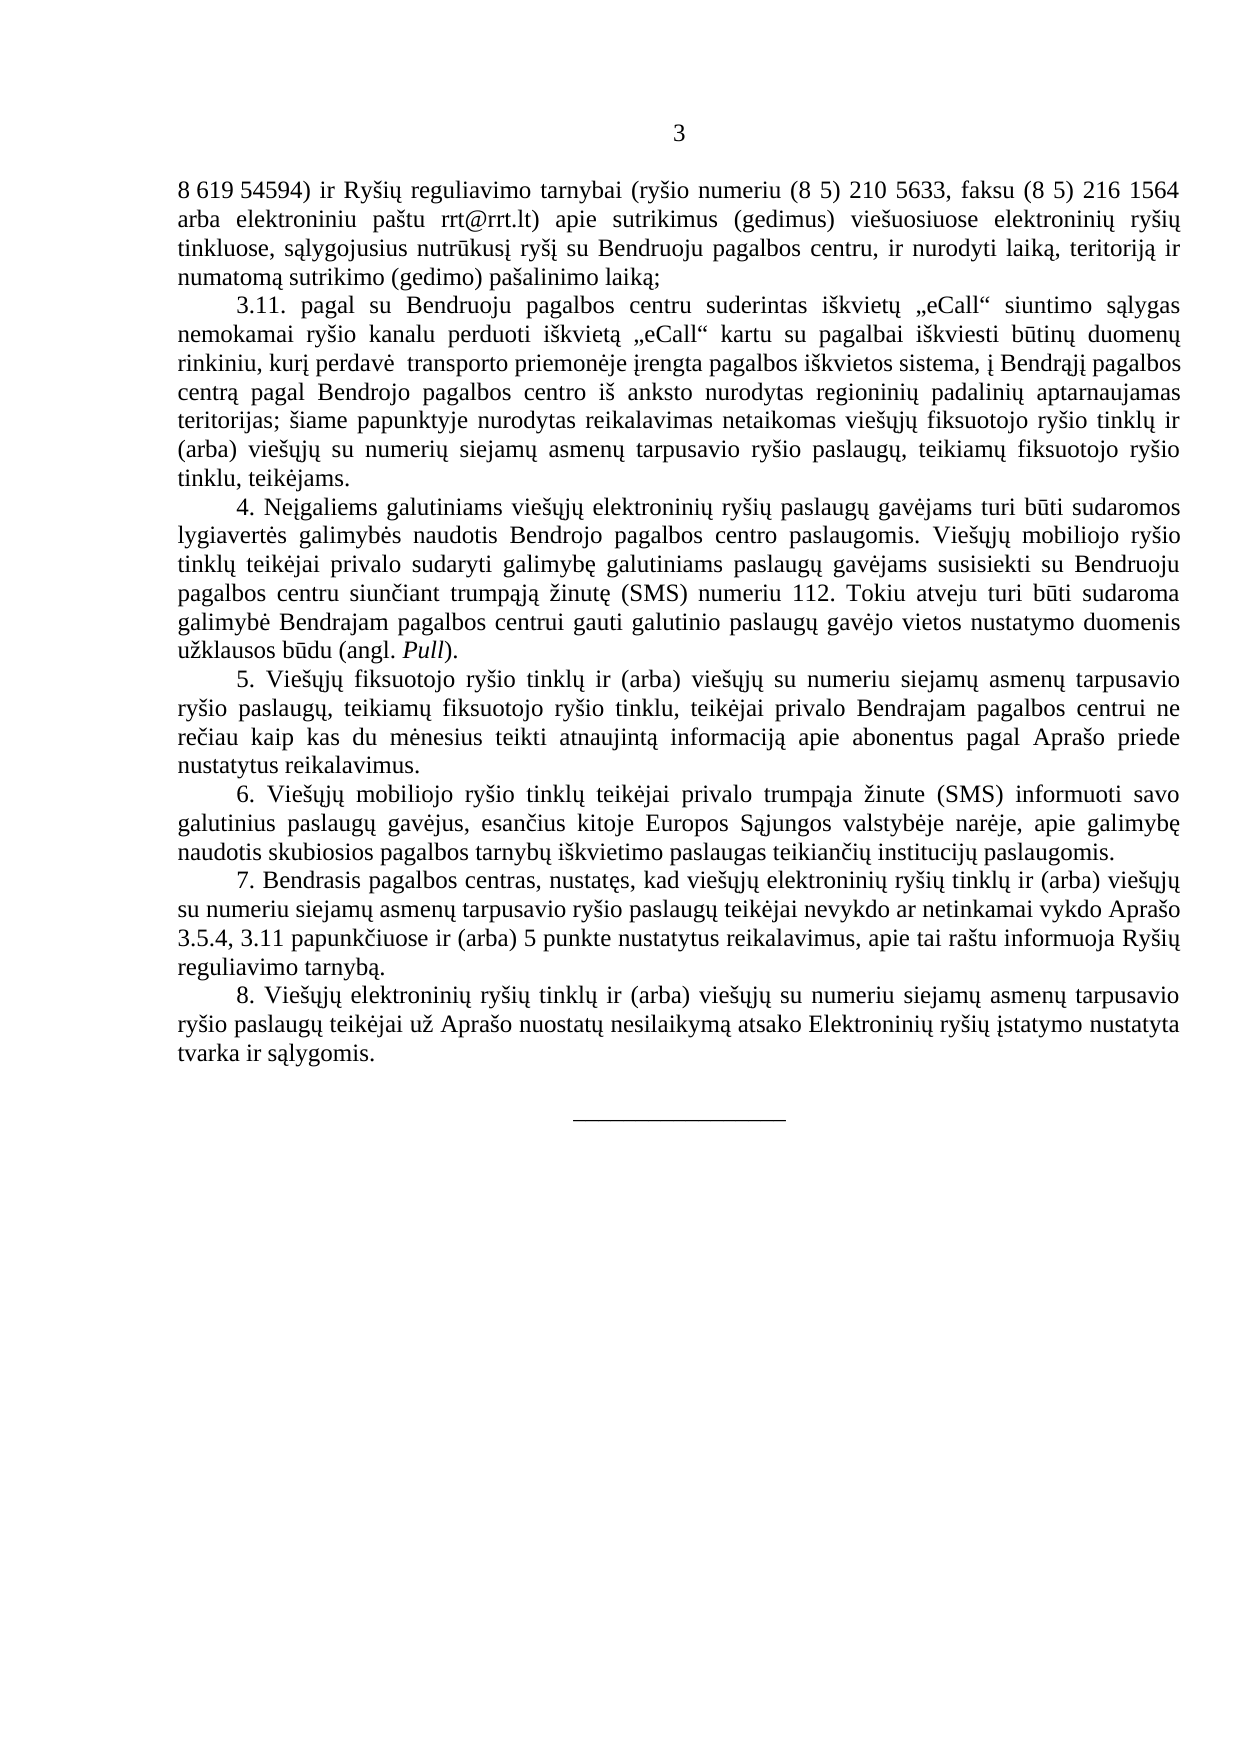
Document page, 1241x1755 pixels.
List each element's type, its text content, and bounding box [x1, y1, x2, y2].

text 8. Viešųjų elektroninių ryšių tinklų ir (arba) viešųjų su numeriu siejamų asmenų tarpusavio ryšio paslaugų teikėjai už Aprašo nuostatų nesilaikymą atsako Elektroninių ryšių įstatymo nustatyta tvarka ir sąlygomis. [177, 981, 1181, 1067]
text 7. Bendrasis pagalbos centras, nustatęs, kad viešųjų elektroninių ryšių tinklų ir (arba) viešųjų su numeriu siejamų asmenų tarpusavio ryšio paslaugų teikėjai nevykdo ar netinkamai vykdo Aprašo 3.5.4, 3.11 papunkčiuose ir (arba) 5 punkte nustatytus reikalavimus, apie tai raštu informuoja Ryšių reguliavimo tarnybą. [177, 866, 1181, 981]
text 5. Viešųjų fiksuotojo ryšio tinklų ir (arba) viešųjų su numeriu siejamų asmenų tarpusavio ryšio paslaugų, teikiamų fiksuotojo ryšio tinklu, teikėjai privalo Bendrajam pagalbos centrui ne rečiau kaip kas du mėnesius teikti atnaujintą informaciją apie abonentus pagal Aprašo priede nustatytus reikalavimus. [177, 664, 1181, 779]
text _________________ [177, 1096, 1181, 1124]
text 8 619 54594) ir Ryšių reguliavimo tarnybai (ryšio numeriu (8 5) 210 5633, faksu (8 5) 216 1564 arba elektroniniu paštu rrt@rrt.lt) apie sutrikimus (gedimus) viešuosiuose elektroninių ryšių tinkluose, sąlygojusius nutrūkusį ryšį su Bendruoju pagalbos centru, ir nurodyti laiką, teritoriją ir numatomą sutrikimo (gedimo) pašalinimo laiką; [177, 176, 1181, 291]
text 3.11. pagal su Bendruoju pagalbos centru suderintas iškvietų „eCall“ siuntimo sąlygas nemokamai ryšio kanalu perduoti iškvietą „eCall“ kartu su pagalbai iškviesti būtinų duomenų rinkiniu, kurį perdavė transporto priemonėje įrengta pagalbos iškvietos sistema, į Bendrąjį pagalbos centrą pagal Bendrojo pagalbos centro iš anksto nurodytas regioninių padalinių aptarnaujamas teritorijas; šiame papunktyje nurodytas reikalavimas netaikomas viešųjų fiksuotojo ryšio tinklų ir (arba) viešųjų su numerių siejamų asmenų tarpusavio ryšio paslaugų, teikiamų fiksuotojo ryšio tinklu, teikėjams. [177, 291, 1181, 492]
text 4. Neįgaliems galutiniams viešųjų elektroninių ryšių paslaugų gavėjams turi būti sudaromos lygiavertės galimybės naudotis Bendrojo pagalbos centro paslaugomis. Viešųjų mobiliojo ryšio tinklų teikėjai privalo sudaryti galimybę galutiniams paslaugų gavėjams susisiekti su Bendruoju pagalbos centru siunčiant trumpąją žinutę (SMS) numeriu 112. Tokiu atveju turi būti sudaroma galimybė Bendrajam pagalbos centrui gauti galutinio paslaugų gavėjo vietos nustatymo duomenis užklausos būdu (angl. Pull). [177, 492, 1181, 664]
text 6. Viešųjų mobiliojo ryšio tinklų teikėjai privalo trumpąja žinute (SMS) informuoti savo galutinius paslaugų gavėjus, esančius kitoje Europos Sąjungos valstybėje narėje, apie galimybę naudotis skubiosios pagalbos tarnybų iškvietimo paslaugas teikiančių institucijų paslaugomis. [177, 779, 1181, 866]
